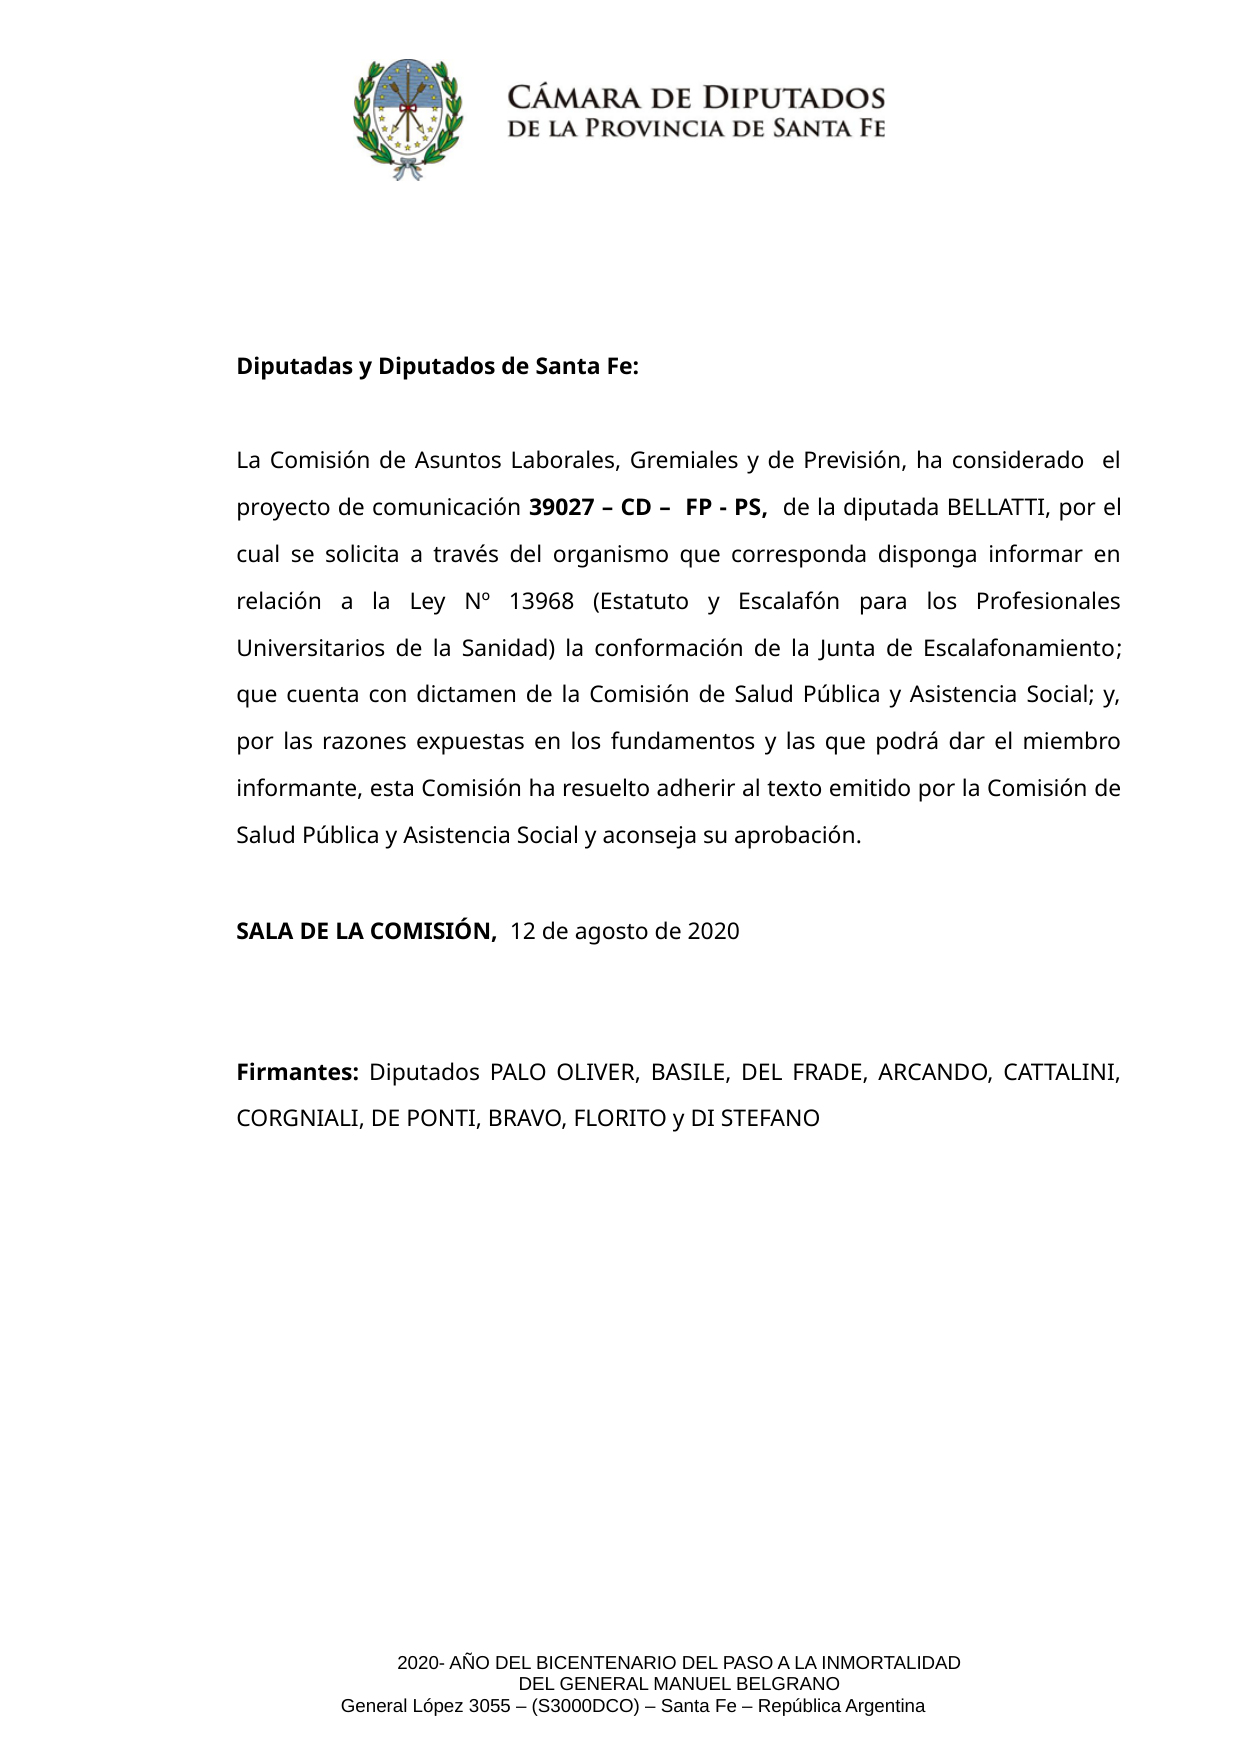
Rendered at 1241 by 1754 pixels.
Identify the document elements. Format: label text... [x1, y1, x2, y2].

text Firmantes: Diputados PALO OLIVER, BASILE, DEL FRADE, ARCANDO, CATTALINI, CORGNIALI, DE PONTI, BRAVO, FLORITO y DI STEFANO [236, 1055, 1122, 1133]
text SALA DE LA COMISIÓN, 12 de agosto de 2020 [236, 915, 1122, 946]
text Diputadas y Diputados de Santa Fe: [236, 350, 1122, 381]
text La Comisión de Asuntos Laborales, Gremiales y de Previsión, ha considerado el proyecto de comunicación 39027 – CD – FP - PS, de la diputada BELLATTI, por el cual se solicita a través del organismo que corresponda disponga informar en relación a la Ley Nº 13968 (Estatuto y Escalafón para los Profesionales Universitarios de la Sanidad) la conformación de la Junta de Escalafonamiento; que cuenta con dictamen de la Comisión de Salud Pública y Asistencia Social; y, por las razones expuestas en los fundamentos y las que podrá dar el miembro informante, esta Comisión ha resuelto adherir al texto emitido por la Comisión de Salud Pública y Asistencia Social y aconseja su aprobación. [236, 444, 1122, 850]
